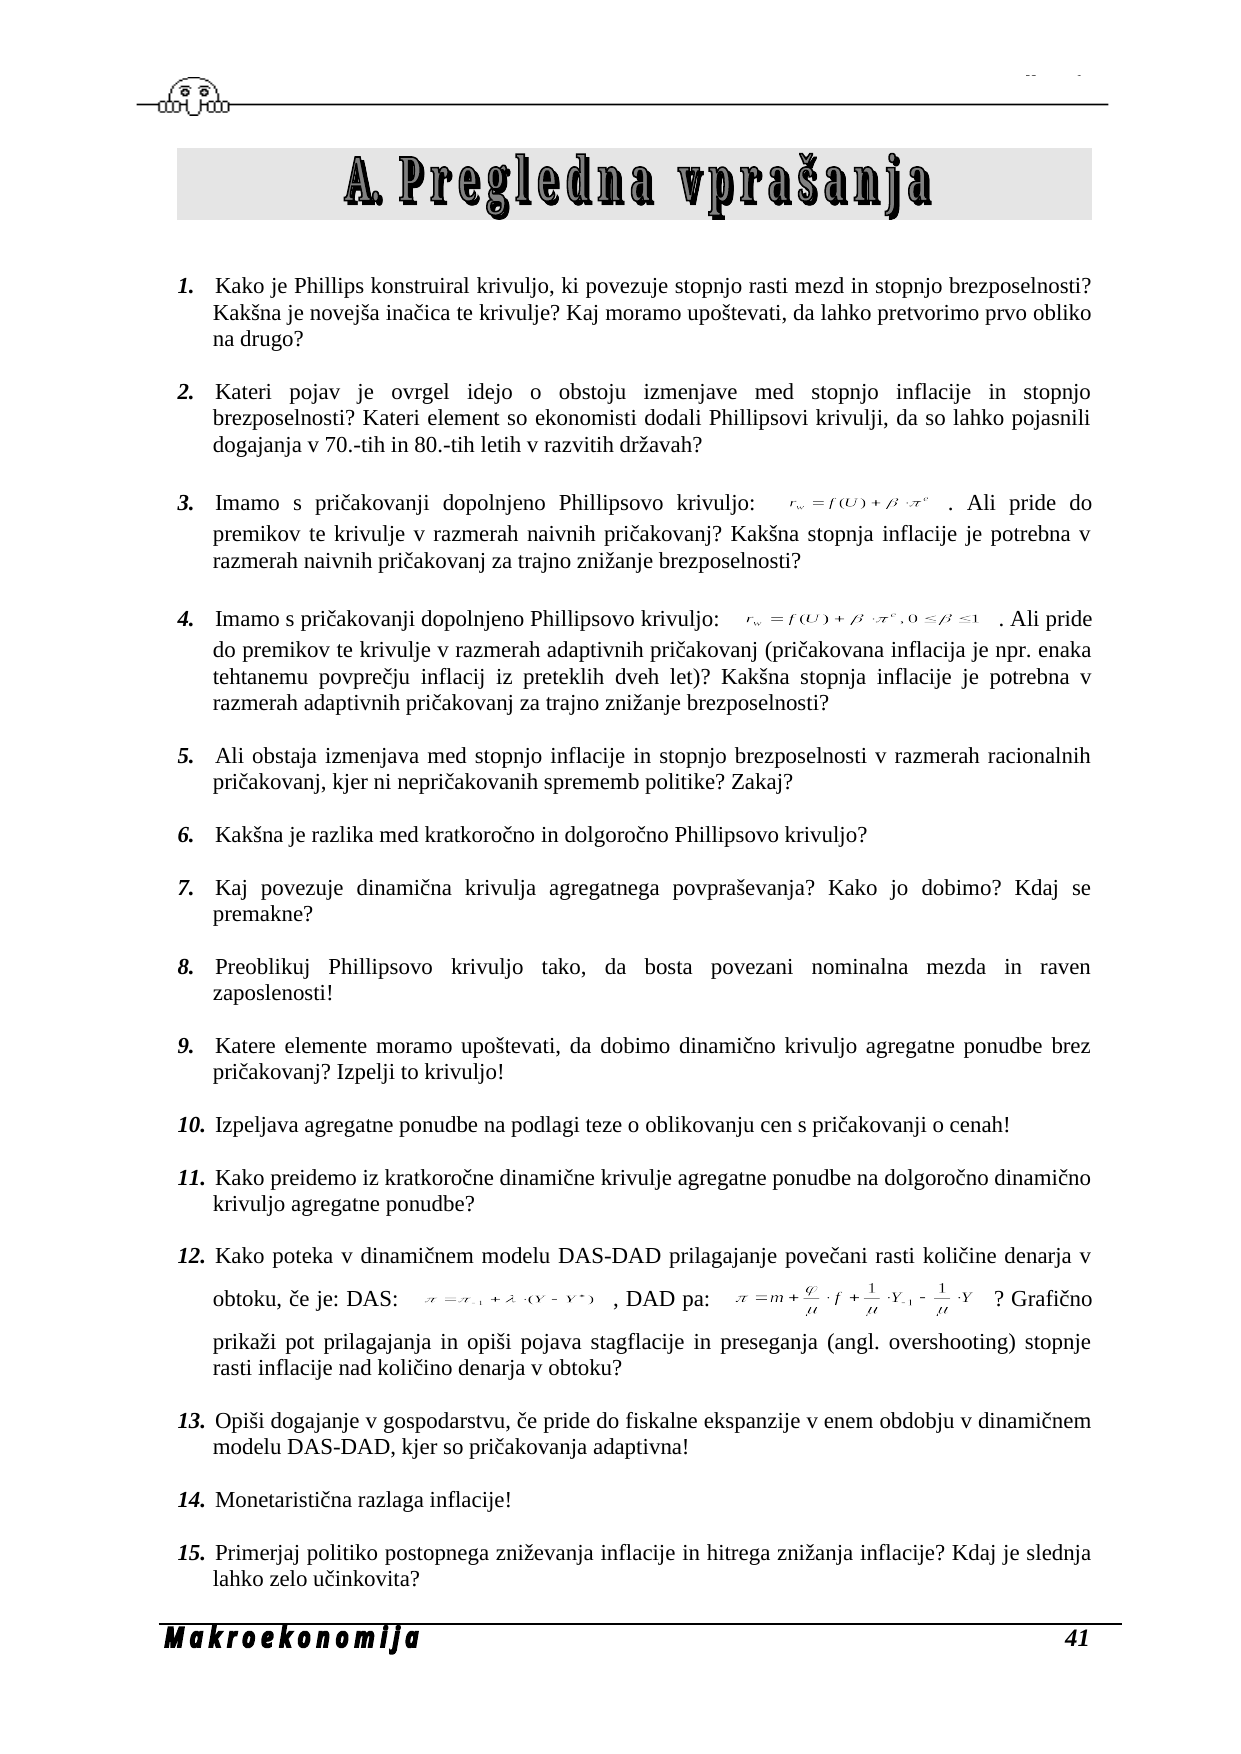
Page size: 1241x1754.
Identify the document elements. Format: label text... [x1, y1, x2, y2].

list Kako preidemo iz kratkoročne dinamične krivulje agregatne ponudbe na dolgoročno dinamično krivuljo agregatne ponudbe? [177, 1163, 1092, 1216]
list Kaj povezuje dinamična krivulja agregatnega povpraševanja? Kako jo dobimo? Kdaj se premakne? [177, 874, 1092, 926]
list Izpeljava agregatne ponudbe na podlagi teze o oblikovanju cen s pričakovanji o cenah! [177, 1111, 1092, 1137]
list Monetaristična razlaga inflacije! [177, 1486, 1092, 1512]
list Katere elemente moramo upoštevati, da dobimo dinamično krivuljo agregatne ponudbe brez pričakovanj? Izpelji to krivuljo! [177, 1032, 1092, 1084]
list Imamo s pričakovanji dopolnjeno Phillipsovo krivuljo: . Ali pride do premikov te krivulje v razmerah adaptivnih pričakovanj (pričakovana inflacija je npr. enaka tehtanemu povprečju inflacij iz preteklih dveh let)? Kakšna stopnja inflacije je potrebna v razmerah adaptivnih pričakovanj za trajno znižanje brezposelnosti? [177, 599, 1092, 716]
list Primerjaj politiko postopnega zniževanja inflacije in hitrega znižanja inflacije? Kdaj je slednja lahko zelo učinkovita? [177, 1539, 1092, 1591]
list Preoblikuj Phillipsovo krivuljo tako, da bosta povezani nominalna mezda in raven zaposlenosti! [177, 953, 1092, 1005]
list Kako je Phillips konstruiral krivuljo, ki povezuje stopnjo rasti mezd in stopnjo brezposelnosti? Kakšna je novejša inačica te krivulje? Kaj moramo upoštevati, da lahko pretvorimo prvo obliko na drugo? [177, 273, 1092, 352]
list Imamo s pričakovanji dopolnjeno Phillipsovo krivuljo: . Ali pride do premikov te krivulje v razmerah naivnih pričakovanj? Kakšna stopnja inflacije je potrebna v razmerah naivnih pričakovanj za trajno znižanje brezposelnosti? [177, 483, 1092, 573]
list Ali obstaja izmenjava med stopnjo inflacije in stopnjo brezposelnosti v razmerah racionalnih pričakovanj, kjer ni nepričakovanih sprememb politike? Zakaj? [177, 742, 1092, 794]
list Kako poteka v dinamičnem modelu DAS-DAD prilagajanje povečani rasti količine denarja v obtoku, če je: DAS: , DAD pa: ? Grafično prikaži pot prilagajanja in opiši pojava stagflacije in preseganja (angl. overshooting) stopnje rasti inflacije nad količino denarja v obtoku? [177, 1243, 1092, 1381]
list Kakšna je razlika med kratkoročno in dolgoročno Phillipsovo krivuljo? [177, 821, 1092, 847]
list Kateri pojav je ovrgel idejo o obstoju izmenjave med stopnjo inflacije in stopnjo brezposelnosti? Kateri element so ekonomisti dodali Phillipsovi krivulji, da so lahko pojasnili dogajanja v 70.-tih in 80.-tih letih v razvitih državah? [177, 378, 1092, 457]
list Opiši dogajanje v gospodarstvu, če pride do fiskalne ekspanzije v enem obdobju v dinamičnem modelu DAS-DAD, kjer so pričakovanja adaptivna! [177, 1407, 1092, 1460]
